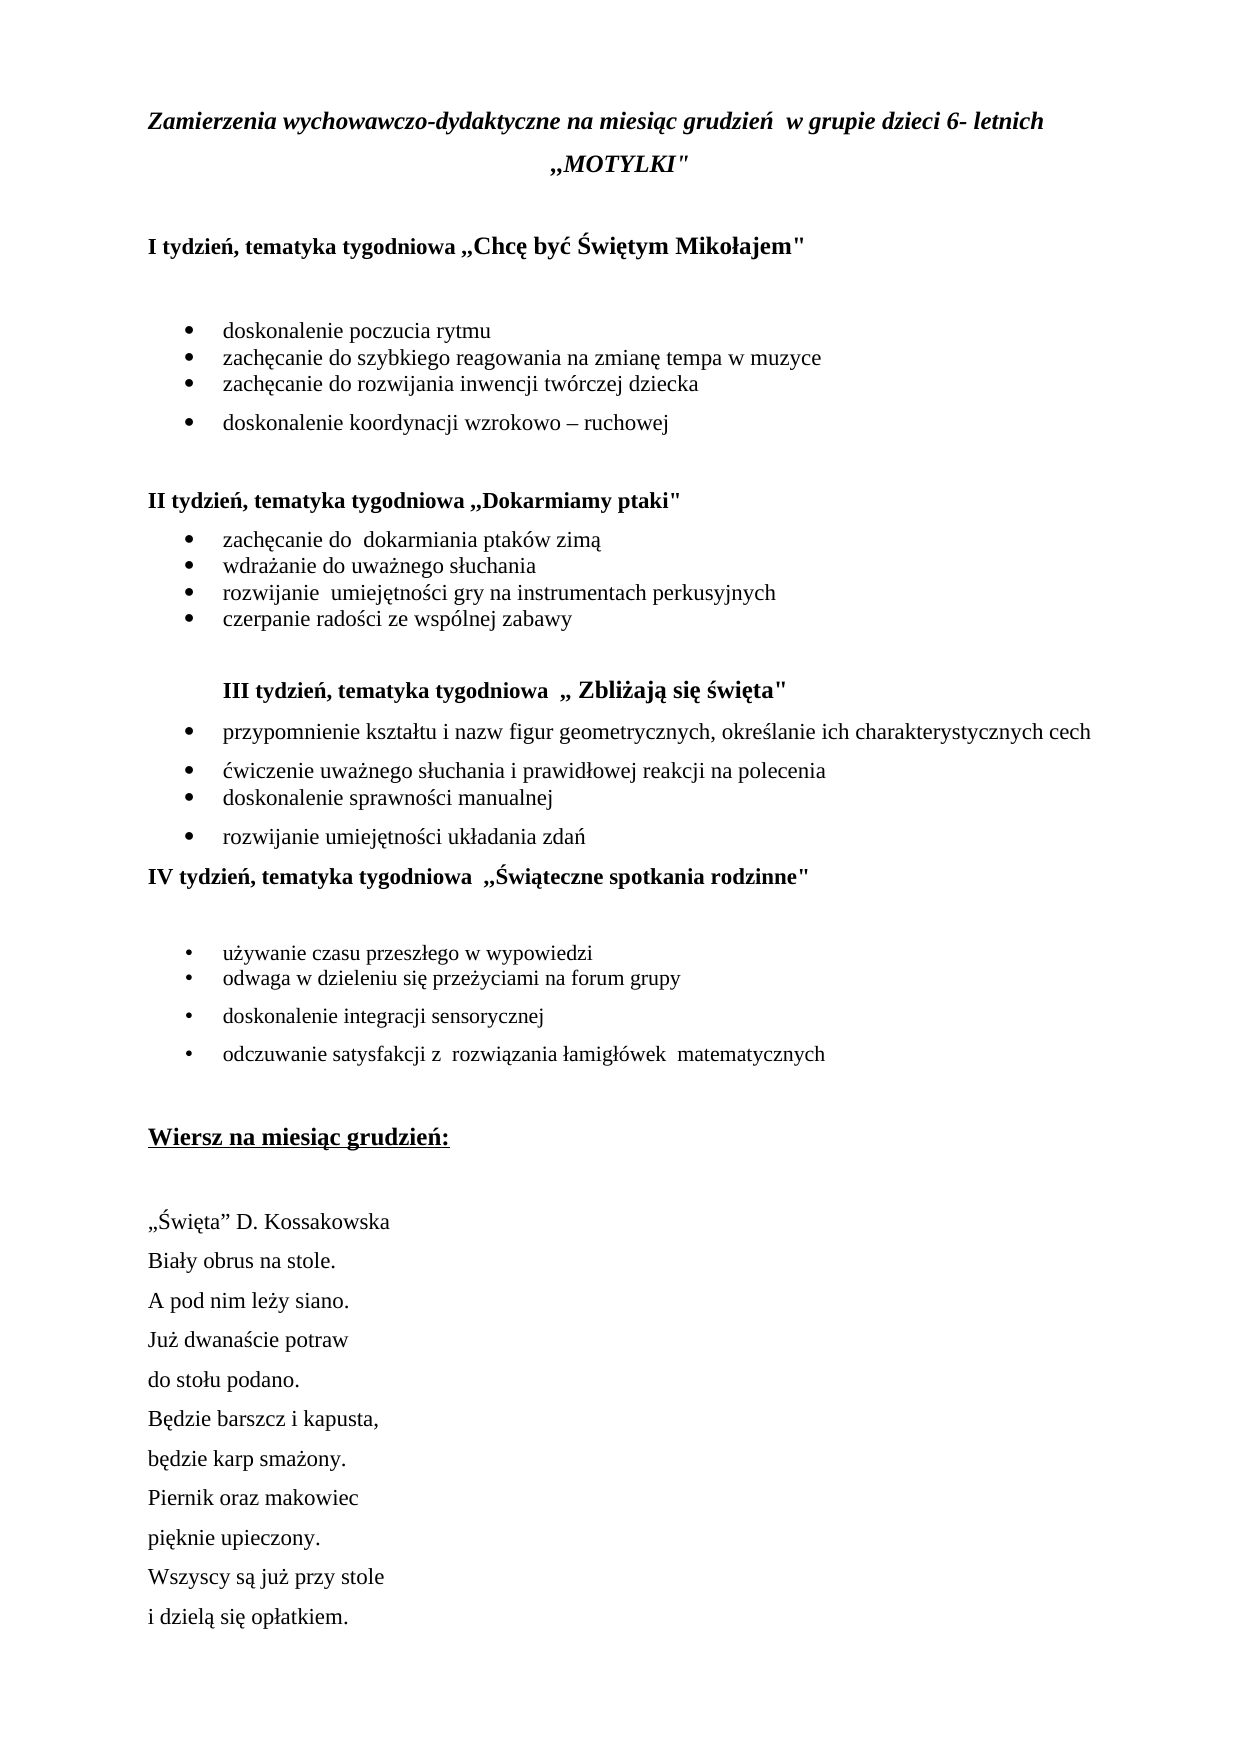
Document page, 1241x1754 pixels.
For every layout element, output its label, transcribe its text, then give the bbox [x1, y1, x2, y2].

text Wiersz na miesiąc grudzień: [148, 1122, 1092, 1151]
text I tydzień, tematyka tygodniowa ,,Chcę być Świętym Mikołajem" [148, 193, 1092, 303]
text A pod nim leży siano. [148, 1287, 1092, 1313]
text „Święta” D. Kossakowska [148, 1208, 1092, 1234]
list doskonalenie poczucia rytmu [185, 317, 1092, 344]
list wdrażanie do uważnego słuchania [185, 553, 1092, 579]
text będzie karp smażony. [148, 1445, 1092, 1471]
list zachęcanie do rozwijania inwencji twórczej dziecka [185, 370, 1092, 396]
text ,,MOTYLKI" [148, 149, 1092, 178]
list odczuwanie satysfakcji z rozwiązania łamigłówek matematycznych [185, 1041, 1092, 1066]
list używanie czasu przeszłego w wypowiedzi [185, 940, 1092, 965]
list zachęcanie do szybkiego reagowania na zmianę tempa w muzyce [185, 344, 1092, 370]
text do stołu podano. [148, 1366, 1092, 1392]
text Wszyscy są już przy stole [148, 1563, 1092, 1590]
text Będzie barszcz i kapusta, [148, 1405, 1092, 1432]
list czerpanie radości ze wspólnej zabawy [185, 605, 1092, 632]
text II tydzień, tematyka tygodniowa ,,Dokarmiamy ptaki" [148, 487, 1092, 513]
list rozwijanie umiejętności gry na instrumentach perkusyjnych [185, 579, 1092, 605]
text Już dwanaście potraw [148, 1326, 1092, 1353]
text pięknie upieczony. [148, 1524, 1092, 1550]
list zachęcanie do dokarmiania ptaków zimą [185, 526, 1092, 553]
list doskonalenie integracji sensorycznej [185, 1003, 1092, 1028]
list doskonalenie sprawności manualnej [185, 784, 1092, 810]
text Zamierzenia wychowawczo-dydaktyczne na miesiąc grudzień w grupie dzieci 6- letnich [148, 106, 1092, 135]
list przypomnienie kształtu i nazw figur geometrycznych, określanie ich charakterystycznych cech [185, 718, 1092, 744]
list rozwijanie umiejętności układania zdań [185, 823, 1092, 849]
text i dzielą się opłatkiem. [148, 1603, 1092, 1629]
list III tydzień, tematyka tygodniowa ,, Zbliżają się święta" [185, 675, 1092, 703]
text Piernik oraz makowiec [148, 1484, 1092, 1511]
text Biały obrus na stole. [148, 1247, 1092, 1274]
list doskonalenie koordynacji wzrokowo – ruchowej [185, 409, 1092, 436]
list odwaga w dzieleniu się przeżyciami na forum grupy [185, 965, 1092, 990]
text IV tydzień, tematyka tygodniowa ,,Świąteczne spotkania rodzinne" [148, 863, 1092, 889]
list ćwiczenie uważnego słuchania i prawidłowej reakcji na polecenia [185, 757, 1092, 784]
